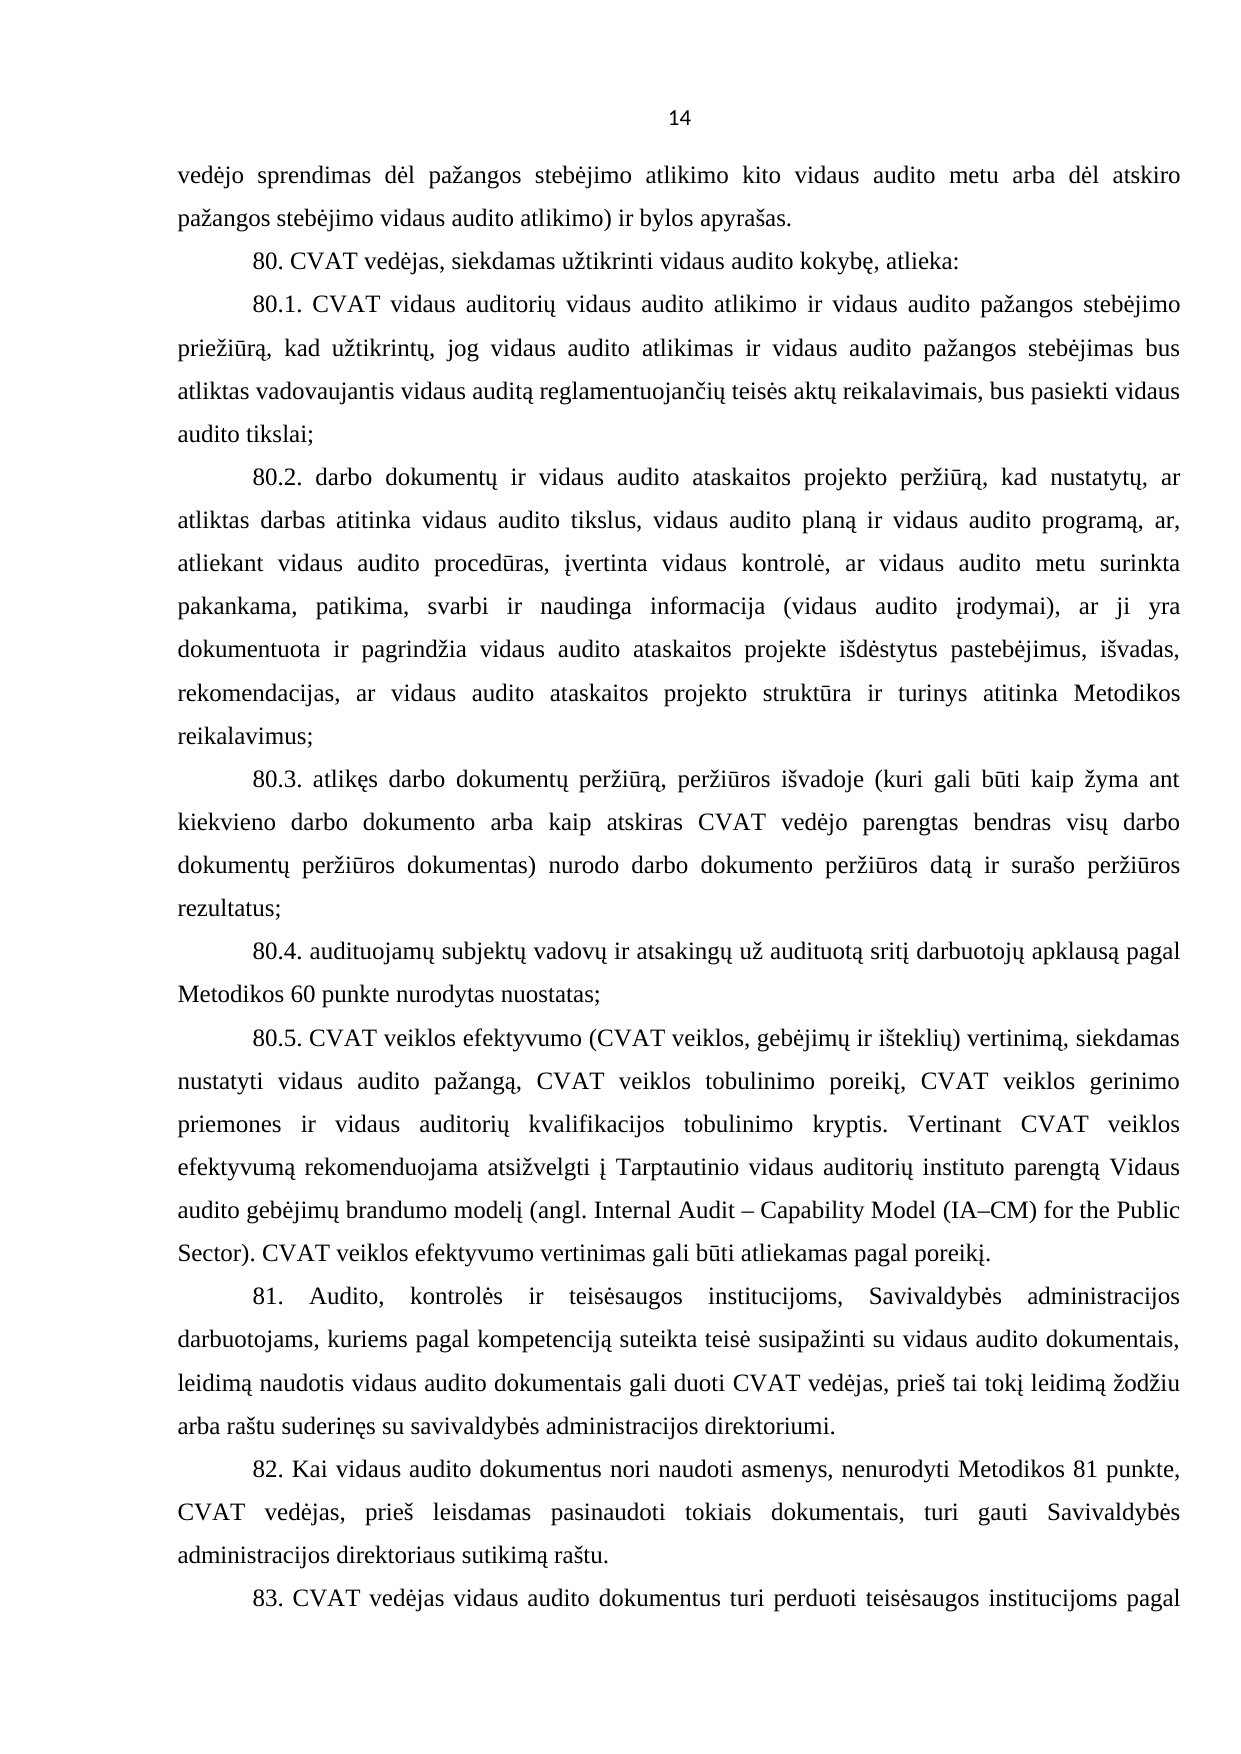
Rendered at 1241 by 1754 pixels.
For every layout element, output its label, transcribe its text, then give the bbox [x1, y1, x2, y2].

text 80.5. CVAT veiklos efektyvumo (CVAT veiklos, gebėjimų ir išteklių) vertinimą, siekdamas nustatyti vidaus audito pažangą, CVAT veiklos tobulinimo poreikį, CVAT veiklos gerinimo priemones ir vidaus auditorių kvalifikacijos tobulinimo kryptis. Vertinant CVAT veiklos efektyvumą rekomenduojama atsižvelgti į Tarptautinio vidaus auditorių instituto parengtą Vidaus audito gebėjimų brandumo modelį (angl. Internal Audit – Capability Model (IA–CM) for the Public Sector). CVAT veiklos efektyvumo vertinimas gali būti atliekamas pagal poreikį. [177, 1023, 1181, 1267]
text 80.3. atlikęs darbo dokumentų peržiūrą, peržiūros išvadoje (kuri gali būti kaip žyma ant kiekvieno darbo dokumento arba kaip atskiras CVAT vedėjo parengtas bendras visų darbo dokumentų peržiūros dokumentas) nurodo darbo dokumento peržiūros datą ir surašo peržiūros rezultatus; [177, 764, 1181, 922]
text 82. Kai vidaus audito dokumentus nori naudoti asmenys, nenurodyti Metodikos 81 punkte, CVAT vedėjas, prieš leisdamas pasinaudoti tokiais dokumentais, turi gauti Savivaldybės administracijos direktoriaus sutikimą raštu. [177, 1454, 1181, 1569]
text 81. Audito, kontrolės ir teisėsaugos institucijoms, Savivaldybės administracijos darbuotojams, kuriems pagal kompetenciją suteikta teisė susipažinti su vidaus audito dokumentais, leidimą naudotis vidaus audito dokumentais gali duoti CVAT vedėjas, prieš tai tokį leidimą žodžiu arba raštu suderinęs su savivaldybės administracijos direktoriumi. [177, 1281, 1181, 1439]
text 80. CVAT vedėjas, siekdamas užtikrinti vidaus audito kokybę, atlieka: [177, 246, 1181, 275]
text 80.4. audituojamų subjektų vadovų ir atsakingų už audituotą sritį darbuotojų apklausą pagal Metodikos 60 punkte nurodytas nuostatas; [177, 936, 1181, 1008]
text 83. CVAT vedėjas vidaus audito dokumentus turi perduoti teisėsaugos institucijoms pagal [177, 1583, 1181, 1612]
text 80.1. CVAT vidaus auditorių vidaus audito atlikimo ir vidaus audito pažangos stebėjimo priežiūrą, kad užtikrintų, jog vidaus audito atlikimas ir vidaus audito pažangos stebėjimas bus atliktas vadovaujantis vidaus auditą reglamentuojančių teisės aktų reikalavimais, bus pasiekti vidaus audito tikslai; [177, 289, 1181, 448]
text 80.2. darbo dokumentų ir vidaus audito ataskaitos projekto peržiūrą, kad nustatytų, ar atliktas darbas atitinka vidaus audito tikslus, vidaus audito planą ir vidaus audito programą, ar, atliekant vidaus audito procedūras, įvertinta vidaus kontrolė, ar vidaus audito metu surinkta pakankama, patikima, svarbi ir naudinga informacija (vidaus audito įrodymai), ar ji yra dokumentuota ir pagrindžia vidaus audito ataskaitos projekte išdėstytus pastebėjimus, išvadas, rekomendacijas, ar vidaus audito ataskaitos projekto struktūra ir turinys atitinka Metodikos reikalavimus; [177, 462, 1181, 749]
text vedėjo sprendimas dėl pažangos stebėjimo atlikimo kito vidaus audito metu arba dėl atskiro pažangos stebėjimo vidaus audito atlikimo) ir bylos apyrašas. [177, 160, 1181, 232]
